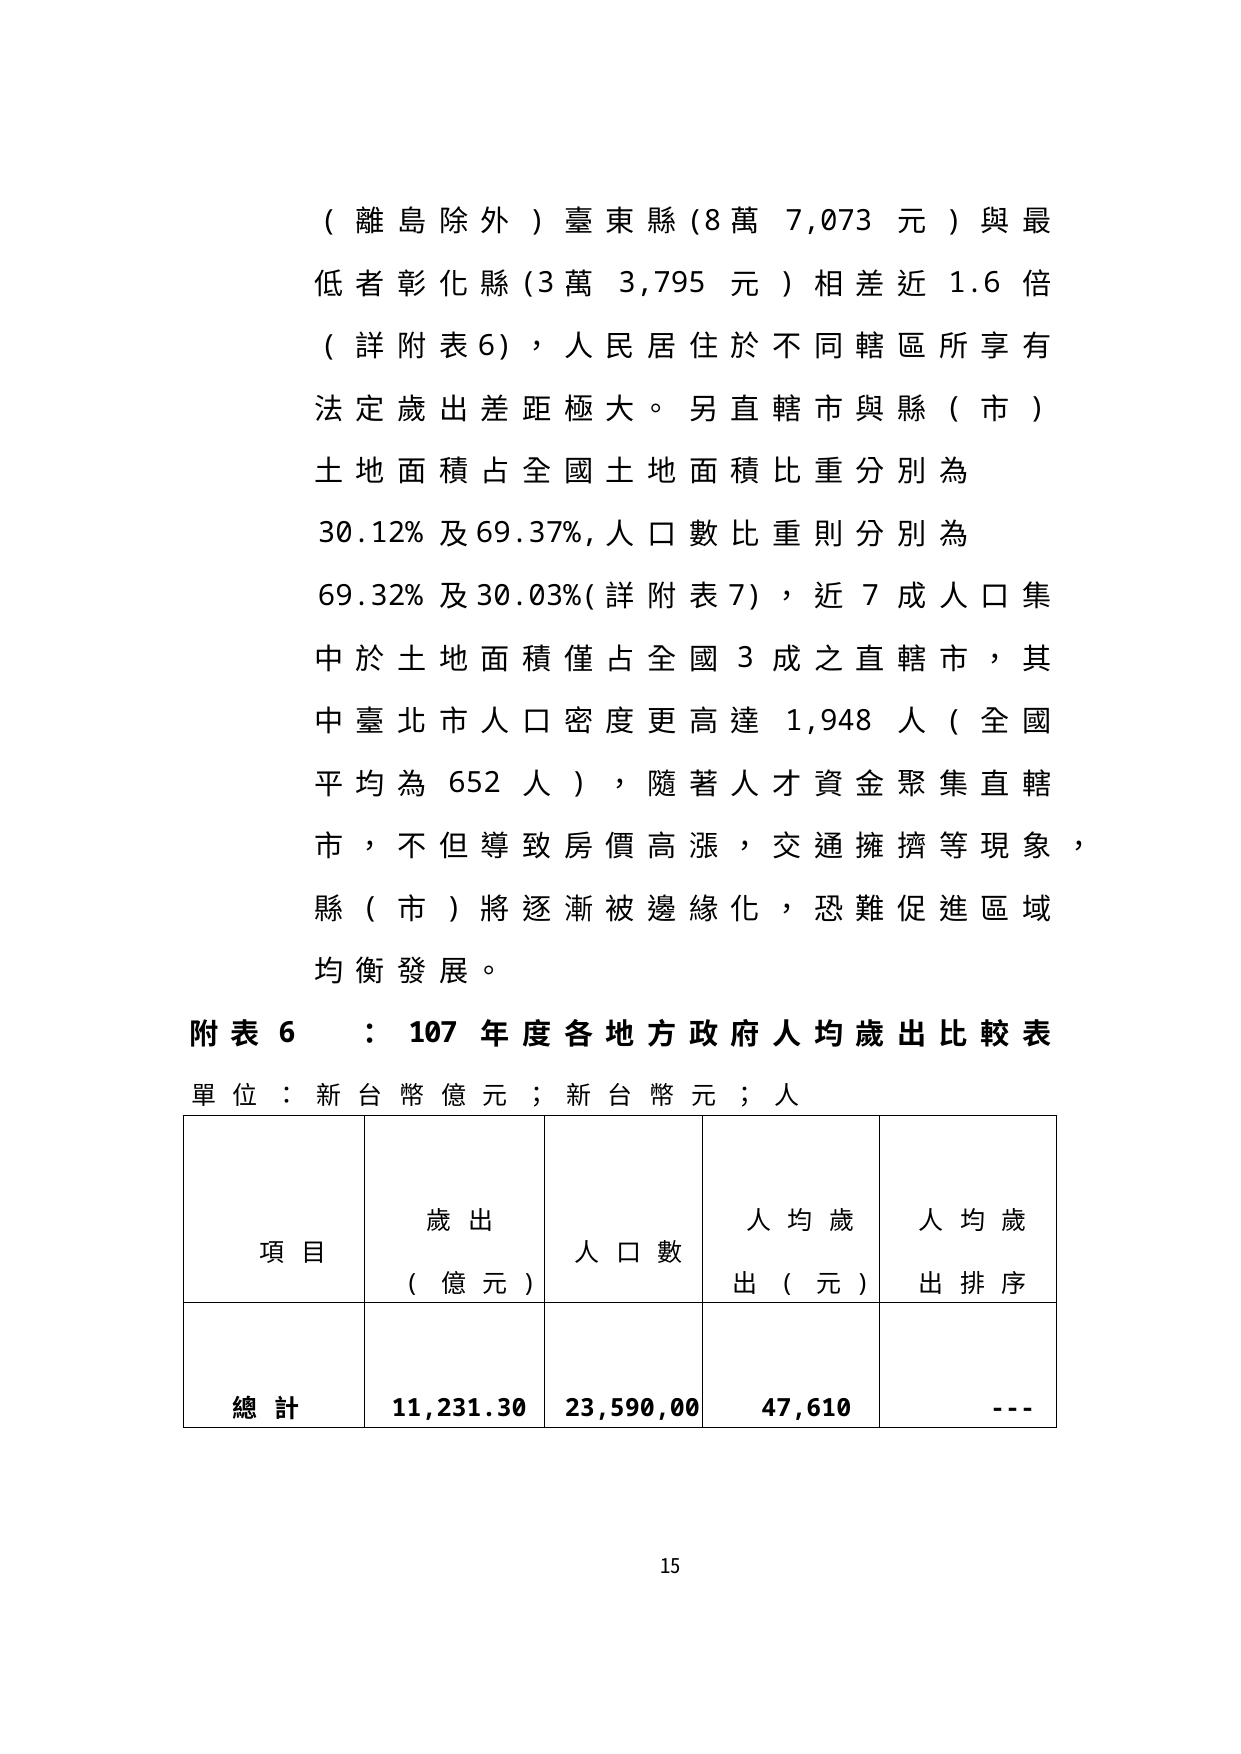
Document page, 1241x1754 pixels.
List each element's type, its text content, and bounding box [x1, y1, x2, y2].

table_cell 47,610 [703, 1303, 879, 1427]
table_cell --- [880, 1303, 1056, 1427]
text 附表6：107年度各地方政府人均歲出比較表 單位：新台幣億元；新台幣元；人 [183, 990, 1058, 1115]
table_header 人均歲出(元) [703, 1116, 879, 1302]
table_cell 11,231.30 [365, 1303, 544, 1427]
table_header 項目 [184, 1116, 364, 1302]
table_header 人均歲出排序 [880, 1116, 1056, 1302]
table_header 人口數 [545, 1116, 702, 1302]
table_cell 總計 [184, 1303, 364, 1427]
text 107年度各地方政府歲出總額計1兆1,231億元，平均人均歲出計4萬7,610元，近5成地方政府人均歲出低於平均人均歲出。在直轄市部分，最高者為臺北市(6萬4,748元)為最低之新北市(4萬526元)之1.6倍；在縣(市)部分，最高者(離島除外)臺東縣(8萬7,073元)與最低者彰化縣(3萬3,795元)相差近1.6倍(詳附表6)，人民居住於不同轄區所享有法定歲出差距極大。另直轄市與縣(市)土地面積占全國土地面積比重分別為30.12%及69.37%,人口數比重則分別為69.32%及30.03%(詳附表7)，近7成人口集中於土地面積僅占全國3成之直轄市，其中臺北市人口密度更高達1,948人(全國平均為652人)，隨著人才資金聚集直轄市，不但導致房價高漲，交通擁擠等現象，縣(市)將逐漸被邊緣化，恐難促進區域均衡發展。 [271, 177, 1058, 990]
table_header 歲出(億元) [365, 1116, 544, 1302]
table_cell 23,590,00 [545, 1303, 702, 1427]
